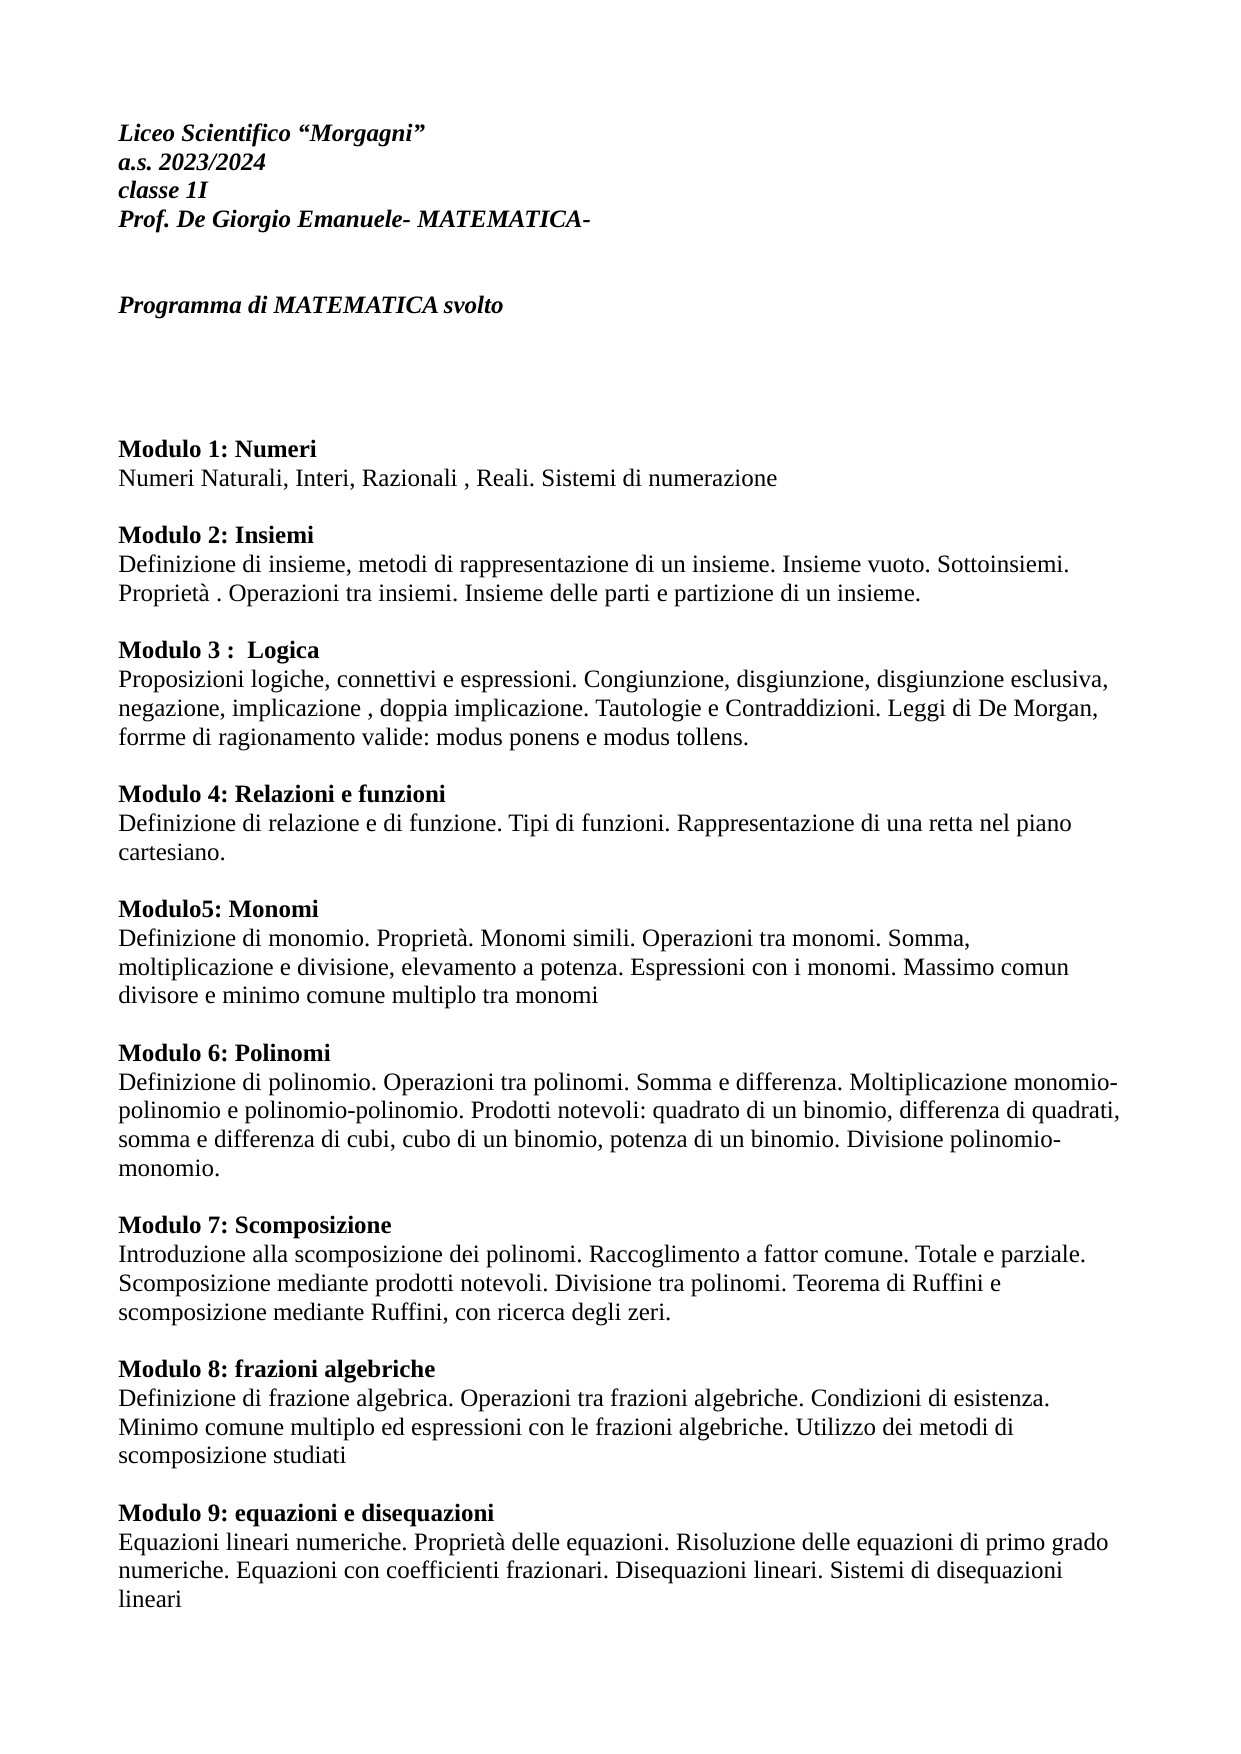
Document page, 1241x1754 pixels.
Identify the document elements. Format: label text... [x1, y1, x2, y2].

text classe 1I [118, 176, 1122, 204]
text Modulo 9: equazioni e disequazioni Equazioni lineari numeriche. Proprietà delle equazioni. Risoluzione delle equazioni di primo grado numeriche. Equazioni con coefficienti frazionari. Disequazioni lineari. Sistemi di disequazioni lineari [118, 1498, 1122, 1613]
text Prof. De Giorgio Emanuele- MATEMATICA- [118, 204, 1122, 262]
text Liceo Scientifico “Morgagni” a.s. 2023/2024 [118, 118, 1122, 176]
text Modulo5: Monomi Definizione di monomio. Proprietà. Monomi simili. Operazioni tra monomi. Somma, moltiplicazione e divisione, elevamento a potenza. Espressioni con i monomi. Massimo comun divisore e minimo comune multiplo tra monomi Modulo 6: Polinomi Definizione di polinomio. Operazioni tra polinomi. Somma e differenza. Moltiplicazione monomio-polinomio e polinomio-polinomio. Prodotti notevoli: quadrato di un binomio, differenza di quadrati, [118, 894, 1122, 1124]
text Programma di MATEMATICA svolto [118, 291, 1122, 319]
text Proposizioni logiche, connettivi e espressioni. Congiunzione, disgiunzione, disgiunzione esclusiva, negazione, implicazione , doppia implicazione. Tautologie e Contraddizioni. Leggi di De Morgan, forrme di ragionamento valide: modus ponens e modus tollens. [118, 664, 1122, 751]
text Modulo 2: Insiemi [118, 521, 1122, 549]
text Definizione di insieme, metodi di rappresentazione di un insieme. Insieme vuoto. Sottoinsiemi. Proprietà . Operazioni tra insiemi. Insieme delle parti e partizione di un insieme. Modulo 3 : Logica [118, 549, 1122, 664]
text Modulo 7: Scomposizione Introduzione alla scomposizione dei polinomi. Raccoglimento a fattor comune. Totale e parziale. Scomposizione mediante prodotti notevoli. Divisione tra polinomi. Teorema di Ruffini e scomposizione mediante Ruffini, con ricerca degli zeri. [118, 1211, 1122, 1326]
text somma e differenza di cubi, cubo di un binomio, potenza di un binomio. Divisione polinomio-monomio. [118, 1124, 1122, 1182]
text Modulo 1: Numeri Numeri Naturali, Interi, Razionali , Reali. Sistemi di numerazione [118, 434, 1122, 492]
text Modulo 4: Relazioni e funzioni Definizione di relazione e di funzione. Tipi di funzioni. Rappresentazione di una retta nel piano cartesiano. [118, 751, 1122, 866]
text Modulo 8: frazioni algebriche Definizione di frazione algebrica. Operazioni tra frazioni algebriche. Condizioni di esistenza. Minimo comune multiplo ed espressioni con le frazioni algebriche. Utilizzo dei metodi di scomposizione studiati [118, 1354, 1122, 1469]
